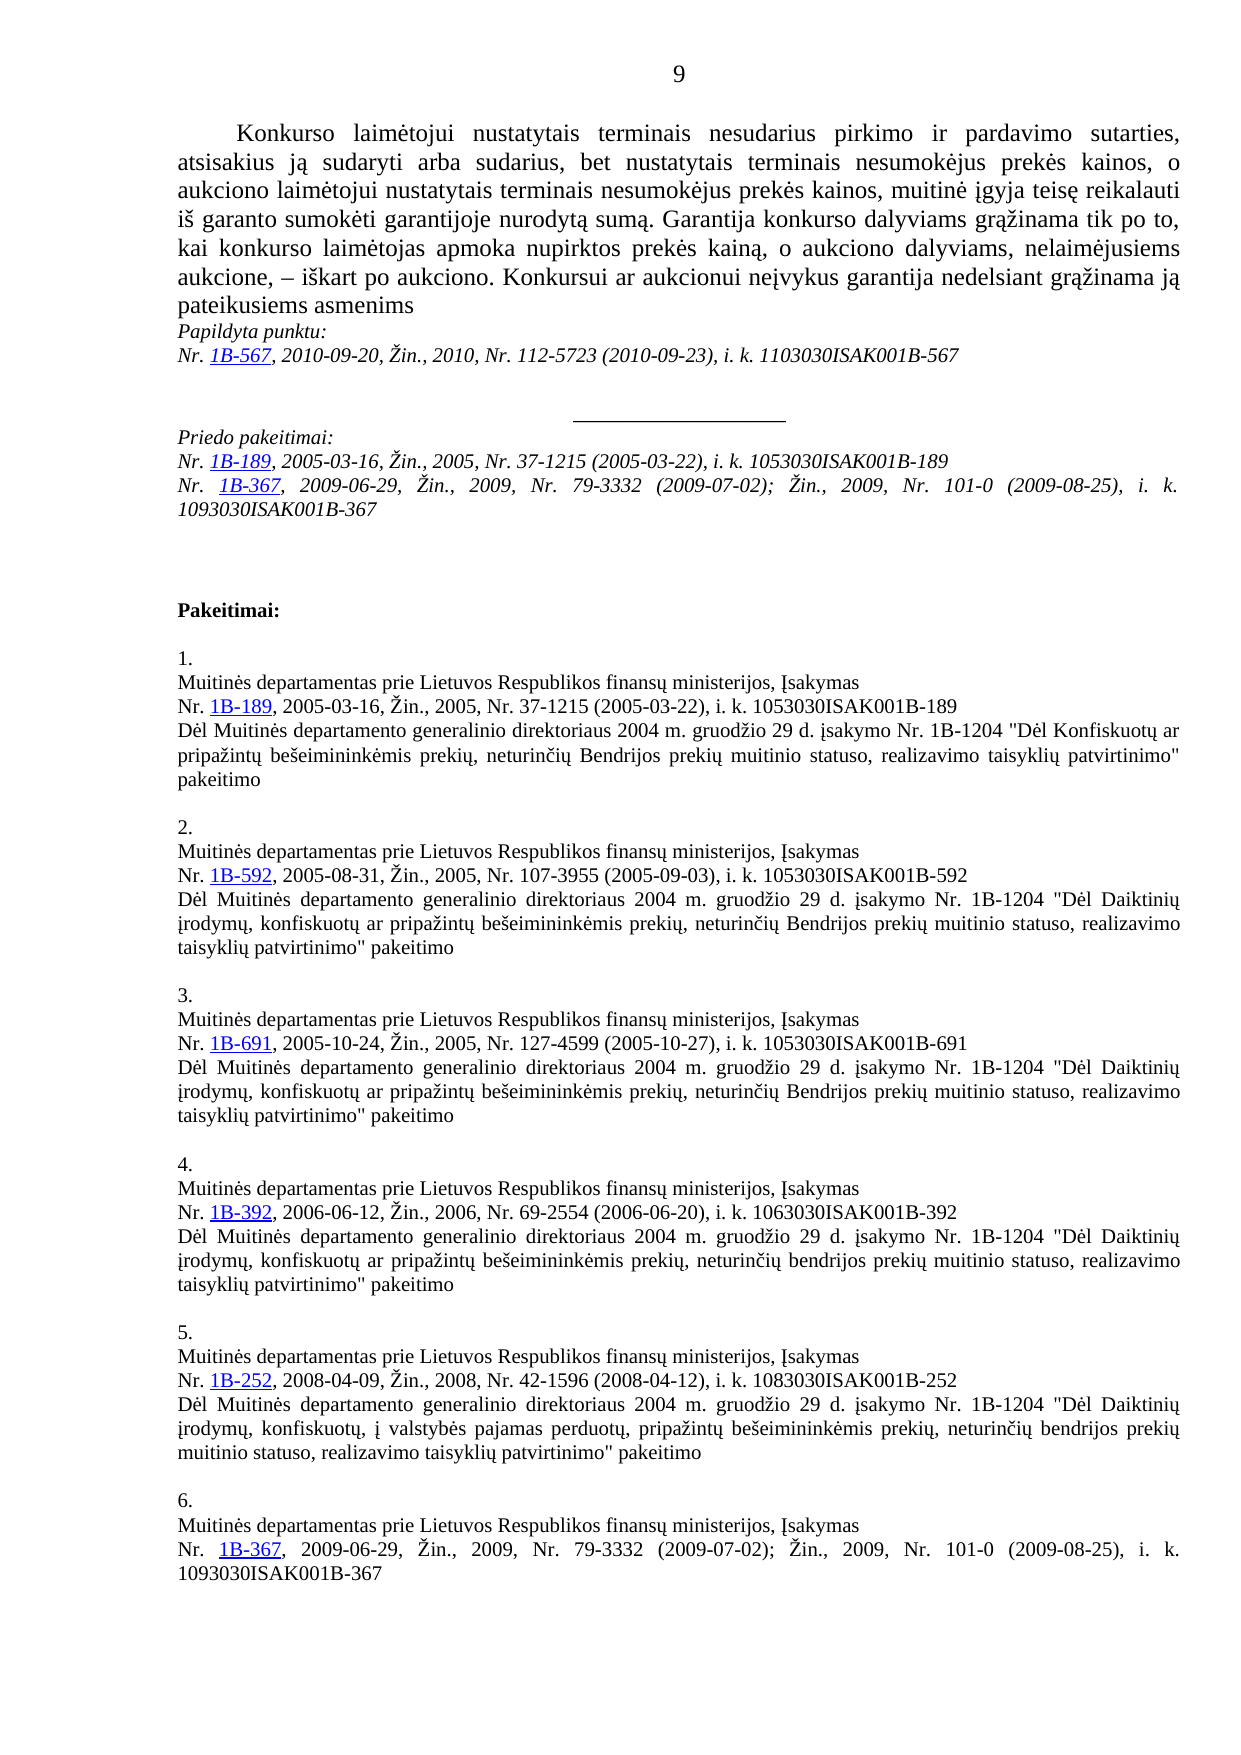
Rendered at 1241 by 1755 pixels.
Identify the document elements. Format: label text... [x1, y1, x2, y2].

text Muitinės departamentas prie Lietuvos Respublikos finansų ministerijos, Įsakymas [177, 839, 1181, 863]
text Nr. 1B-367, 2009-06-29, Žin., 2009, Nr. 79-3332 (2009-07-02); Žin., 2009, Nr. 101-0 (2009-08-25), i. k. 1093030ISAK001B-367 [177, 1537, 1181, 1585]
text Papildyta punktu: [177, 319, 1181, 343]
text Nr. 1B-367, 2009-06-29, Žin., 2009, Nr. 79-3332 (2009-07-02); Žin., 2009, Nr. 101-0 (2009-08-25), i. k. 1093030ISAK001B-367 [177, 473, 1181, 521]
text Nr. 1B-567, 2010-09-20, Žin., 2010, Nr. 112-5723 (2010-09-23), i. k. 1103030ISAK001B-567 [177, 343, 1181, 367]
text Nr. 1B-189, 2005-03-16, Žin., 2005, Nr. 37-1215 (2005-03-22), i. k. 1053030ISAK001B-189 [177, 694, 1181, 718]
text Nr. 1B-252, 2008-04-09, Žin., 2008, Nr. 42-1596 (2008-04-12), i. k. 1083030ISAK001B-252 [177, 1368, 1181, 1392]
text Konkurso laimėtojui nustatytais terminais nesudarius pirkimo ir pardavimo sutarties, atsisakius ją sudaryti arba sudarius, bet nustatytais terminais nesumokėjus prekės kainos, o aukciono laimėtojui nustatytais terminais nesumokėjus prekės kainos, muitinė įgyja teisę reikalauti iš garanto sumokėti garantijoje nurodytą sumą. Garantija konkurso dalyviams grąžinama tik po to, kai konkurso laimėtojas apmoka nupirktos prekės kainą, o aukciono dalyviams, nelaimėjusiems aukcione, – iškart po aukciono. Konkursui ar aukcionui neįvykus garantija nedelsiant grąžinama ją pateikusiems asmenims [177, 118, 1181, 319]
text Nr. 1B-392, 2006-06-12, Žin., 2006, Nr. 69-2554 (2006-06-20), i. k. 1063030ISAK001B-392 [177, 1200, 1181, 1224]
text Muitinės departamentas prie Lietuvos Respublikos finansų ministerijos, Įsakymas [177, 1007, 1181, 1031]
text Nr. 1B-691, 2005-10-24, Žin., 2005, Nr. 127-4599 (2005-10-27), i. k. 1053030ISAK001B-691 [177, 1031, 1181, 1055]
text Dėl Muitinės departamento generalinio direktoriaus 2004 m. gruodžio 29 d. įsakymo Nr. 1B-1204 "Dėl Daiktinių įrodymų, konfiskuotų ar pripažintų bešeimininkėmis prekių, neturinčių bendrijos prekių muitinio statuso, realizavimo taisyklių patvirtinimo" pakeitimo [177, 1224, 1181, 1296]
text 4. [177, 1152, 1181, 1176]
text Dėl Muitinės departamento generalinio direktoriaus 2004 m. gruodžio 29 d. įsakymo Nr. 1B-1204 "Dėl Konfiskuotų ar pripažintų bešeimininkėmis prekių, neturinčių Bendrijos prekių muitinio statuso, realizavimo taisyklių patvirtinimo" pakeitimo [177, 718, 1181, 791]
text Muitinės departamentas prie Lietuvos Respublikos finansų ministerijos, Įsakymas [177, 1176, 1181, 1200]
text Muitinės departamentas prie Lietuvos Respublikos finansų ministerijos, Įsakymas [177, 670, 1181, 694]
text 5. [177, 1320, 1181, 1344]
text _________________ [177, 396, 1181, 425]
text Muitinės departamentas prie Lietuvos Respublikos finansų ministerijos, Įsakymas [177, 1512, 1181, 1537]
text Nr. 1B-189, 2005-03-16, Žin., 2005, Nr. 37-1215 (2005-03-22), i. k. 1053030ISAK001B-189 [177, 449, 1181, 473]
text Pakeitimai: [177, 598, 1181, 622]
text 3. [177, 983, 1181, 1007]
text Dėl Muitinės departamento generalinio direktoriaus 2004 m. gruodžio 29 d. įsakymo Nr. 1B-1204 "Dėl Daiktinių įrodymų, konfiskuotų ar pripažintų bešeimininkėmis prekių, neturinčių Bendrijos prekių muitinio statuso, realizavimo taisyklių patvirtinimo" pakeitimo [177, 1055, 1181, 1127]
text 1. [177, 646, 1181, 670]
text Muitinės departamentas prie Lietuvos Respublikos finansų ministerijos, Įsakymas [177, 1344, 1181, 1368]
text Dėl Muitinės departamento generalinio direktoriaus 2004 m. gruodžio 29 d. įsakymo Nr. 1B-1204 "Dėl Daiktinių įrodymų, konfiskuotų, į valstybės pajamas perduotų, pripažintų bešeimininkėmis prekių, neturinčių bendrijos prekių muitinio statuso, realizavimo taisyklių patvirtinimo" pakeitimo [177, 1392, 1181, 1464]
text 2. [177, 815, 1181, 839]
text Nr. 1B-592, 2005-08-31, Žin., 2005, Nr. 107-3955 (2005-09-03), i. k. 1053030ISAK001B-592 [177, 863, 1181, 887]
text 6. [177, 1488, 1181, 1512]
text Priedo pakeitimai: [177, 425, 1181, 449]
text Dėl Muitinės departamento generalinio direktoriaus 2004 m. gruodžio 29 d. įsakymo Nr. 1B-1204 "Dėl Daiktinių įrodymų, konfiskuotų ar pripažintų bešeimininkėmis prekių, neturinčių Bendrijos prekių muitinio statuso, realizavimo taisyklių patvirtinimo" pakeitimo [177, 887, 1181, 959]
